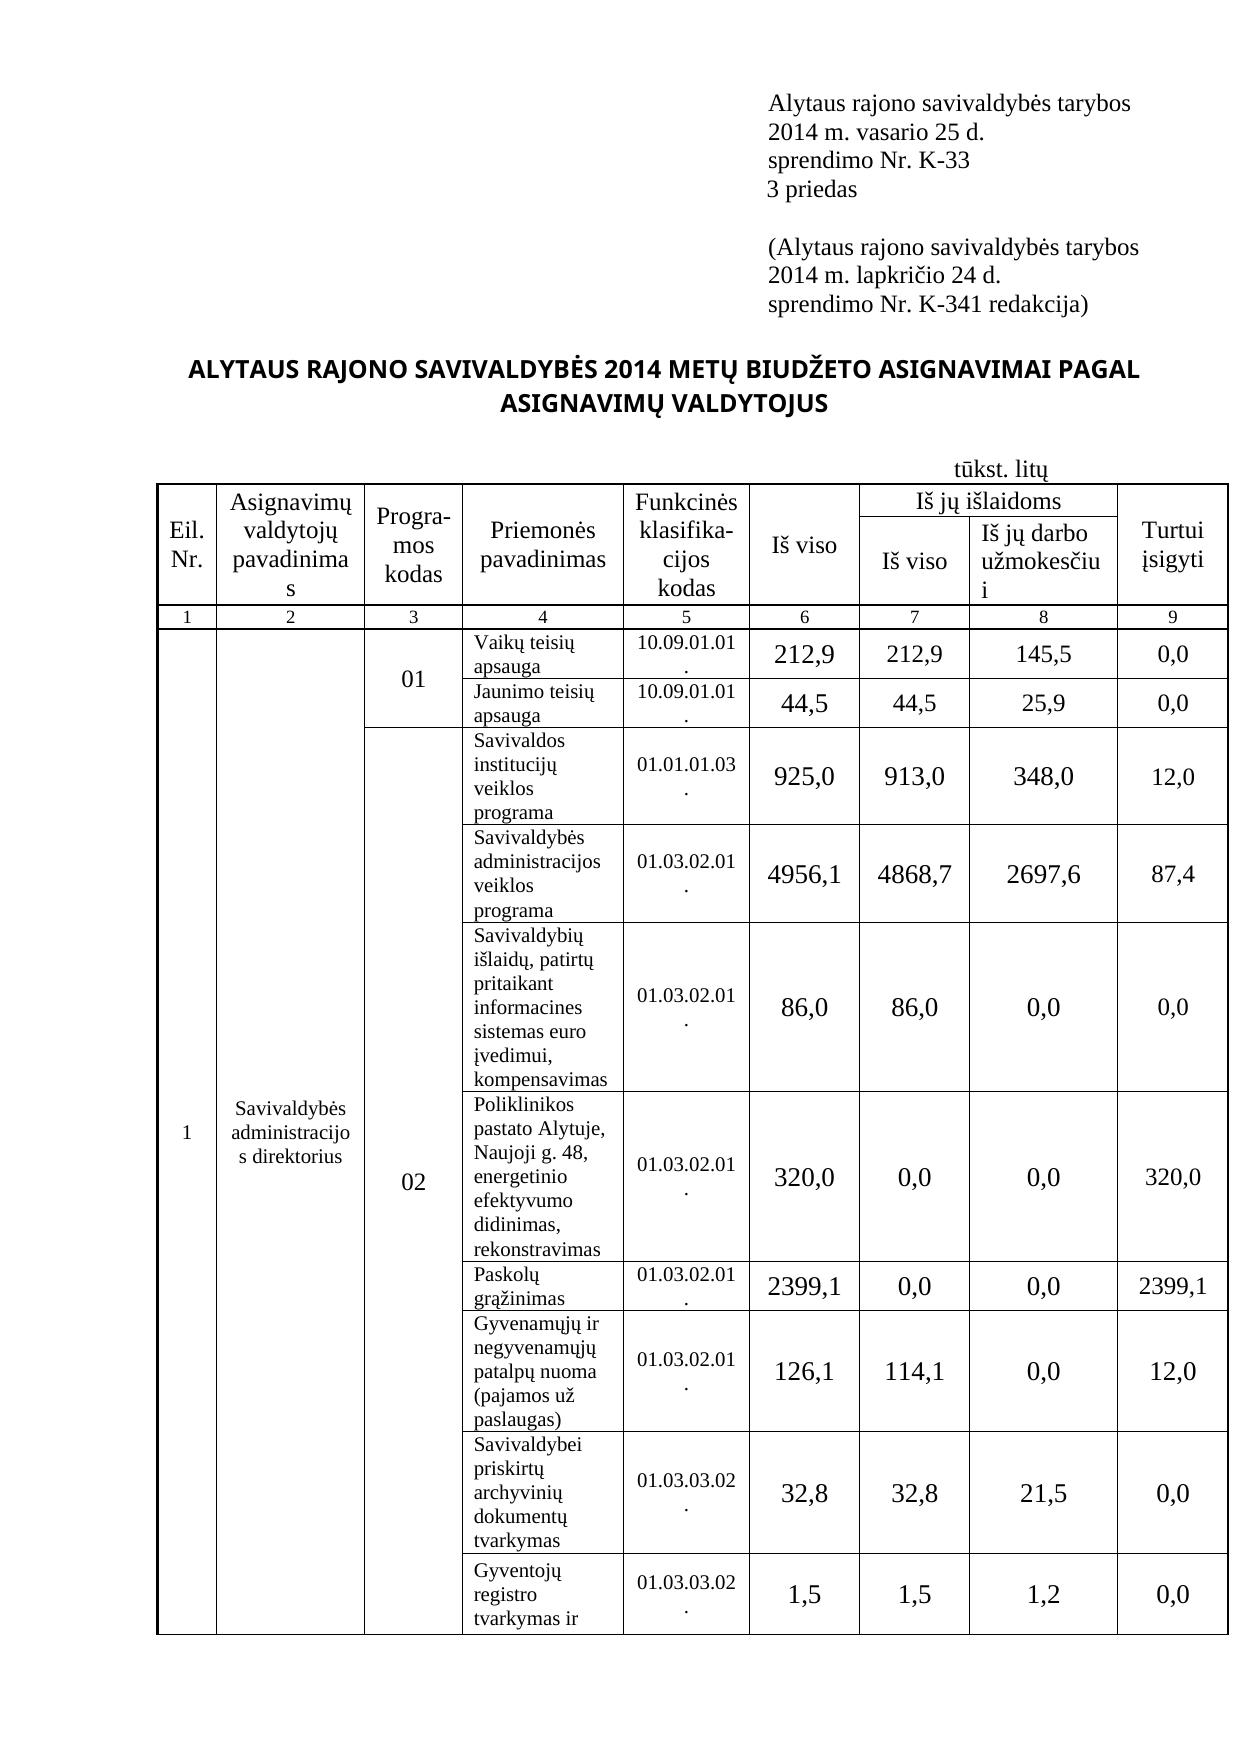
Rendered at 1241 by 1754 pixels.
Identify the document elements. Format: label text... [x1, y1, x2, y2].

table_cell 01.03.02.01. [624, 923, 749, 1091]
table_cell 21,5 [970, 1432, 1117, 1552]
table_cell 2399,1 [1118, 1262, 1227, 1310]
table_header Progra-mos kodas [365, 485, 462, 604]
table_cell Savivaldybei priskirtų archyvinių dokumentų tvarkymas [463, 1432, 623, 1552]
table_cell 01.03.02.01. [624, 1092, 749, 1261]
table_cell 01.03.02.01. [624, 1311, 749, 1431]
table_cell 32,8 [750, 1432, 859, 1552]
table_cell 0,0 [970, 923, 1117, 1091]
table_cell 0,0 [1118, 630, 1227, 678]
table_cell Gyventojų registro tvarkymas ir [463, 1554, 623, 1634]
table_cell 44,5 [860, 679, 969, 727]
table_cell 212,9 [860, 630, 969, 678]
text 2014 m. lapkričio 24 d. [148, 260, 1181, 289]
table_header Funkcinės klasifika-cijos kodas [624, 485, 749, 604]
table_cell 9 [1118, 606, 1227, 628]
table_cell Vaikų teisių apsauga [463, 630, 623, 678]
table_cell 320,0 [1118, 1092, 1227, 1261]
table_cell Savivaldybės administracijos direktorius [217, 630, 364, 1634]
table_cell 0,0 [970, 1311, 1117, 1431]
table_cell 2399,1 [750, 1262, 859, 1310]
table_cell 1 [159, 630, 216, 1634]
table_header Eil. Nr. [159, 485, 216, 604]
table_header Asignavimų valdytojų pavadinimas [217, 485, 364, 604]
text tūkst. litų [148, 454, 1181, 483]
table_cell 86,0 [750, 923, 859, 1091]
text (Alytaus rajono savivaldybės tarybos [148, 232, 1181, 260]
table_cell 0,0 [970, 1092, 1117, 1261]
table_cell 2 [217, 606, 364, 628]
table_cell 348,0 [970, 728, 1117, 824]
table_cell 145,5 [970, 630, 1117, 678]
table_cell 0,0 [1118, 923, 1227, 1091]
text sprendimo Nr. K-341 redakcija) [148, 289, 1181, 318]
table_cell 7 [860, 606, 969, 628]
table_cell 01.03.02.01. [624, 825, 749, 922]
table_cell 0,0 [1118, 1432, 1227, 1552]
table_cell Paskolų grąžinimas [463, 1262, 623, 1310]
table_cell Gyvenamųjų ir negyvenamųjų patalpų nuoma (pajamos už paslaugas) [463, 1311, 623, 1431]
table_cell 10.09.01.01. [624, 679, 749, 727]
table_cell 01.03.02.01. [624, 1262, 749, 1310]
table_cell 12,0 [1118, 1311, 1227, 1431]
table_cell 8 [970, 606, 1117, 628]
table_cell 2697,6 [970, 825, 1117, 922]
table_cell 126,1 [750, 1311, 859, 1431]
table_cell 114,1 [860, 1311, 969, 1431]
table_cell Iš viso [860, 517, 969, 604]
table_header Turtui įsigyti [1118, 485, 1227, 604]
table_cell 87,4 [1118, 825, 1227, 922]
table_cell 3 [365, 606, 462, 628]
table_cell 01.01.01.03. [624, 728, 749, 824]
table_cell 01.03.03.02. [624, 1432, 749, 1552]
table_cell Savivaldos institucijų veiklos programa [463, 728, 623, 824]
table_cell 12,0 [1118, 728, 1227, 824]
table_cell 4868,7 [860, 825, 969, 922]
table_cell 86,0 [860, 923, 969, 1091]
table_cell 4 [463, 606, 623, 628]
text 3 priedas [766, 174, 1181, 203]
table_cell 32,8 [860, 1432, 969, 1552]
text 2014 m. vasario 25 d. [148, 117, 1181, 145]
text Alytaus rajono savivaldybės tarybos [148, 88, 1181, 117]
table_cell 4956,1 [750, 825, 859, 922]
table_cell 1,2 [970, 1554, 1117, 1634]
table_cell 0,0 [860, 1092, 969, 1261]
table_cell Jaunimo teisių apsauga [463, 679, 623, 727]
text sprendimo Nr. K-33 [148, 145, 1181, 174]
table_header Priemonės pavadinimas [463, 485, 623, 604]
table_header Iš jų išlaidoms [860, 485, 1117, 516]
table_cell 6 [750, 606, 859, 628]
table_cell 25,9 [970, 679, 1117, 727]
table_cell 1,5 [860, 1554, 969, 1634]
table_cell 925,0 [750, 728, 859, 824]
table_cell Savivaldybės administracijos veiklos programa [463, 825, 623, 922]
table_cell 10.09.01.01. [624, 630, 749, 678]
table_cell 1,5 [750, 1554, 859, 1634]
table_cell 913,0 [860, 728, 969, 824]
table_cell 0,0 [970, 1262, 1117, 1310]
table_cell 44,5 [750, 679, 859, 727]
table_cell 5 [624, 606, 749, 628]
table_cell 212,9 [750, 630, 859, 678]
table_cell Iš jų darbo užmokesčiui [970, 517, 1117, 604]
table_cell Poliklinikos pastato Alytuje, Naujoji g. 48, energetinio efektyvumo didinimas, rekonstravimas [463, 1092, 623, 1261]
table_cell 0,0 [1118, 1554, 1227, 1634]
table_cell 01 [365, 630, 462, 727]
text ALYTAUS RAJONO SAVIVALDYBĖS 2014 METŲ BIUDŽETO ASIGNAVIMAI PAGAL ASIGNAVIMŲ VALDYTOJUS [148, 352, 1181, 420]
table_cell Savivaldybių išlaidų, patirtų pritaikant informacines sistemas euro įvedimui, kompensavimas [463, 923, 623, 1091]
table_cell 02 [365, 728, 462, 1634]
table_header Iš viso [750, 485, 859, 604]
table_cell 01.03.03.02. [624, 1554, 749, 1634]
table_cell 0,0 [1118, 679, 1227, 727]
table_cell 0,0 [860, 1262, 969, 1310]
table_cell 1 [159, 606, 216, 628]
table_cell 320,0 [750, 1092, 859, 1261]
